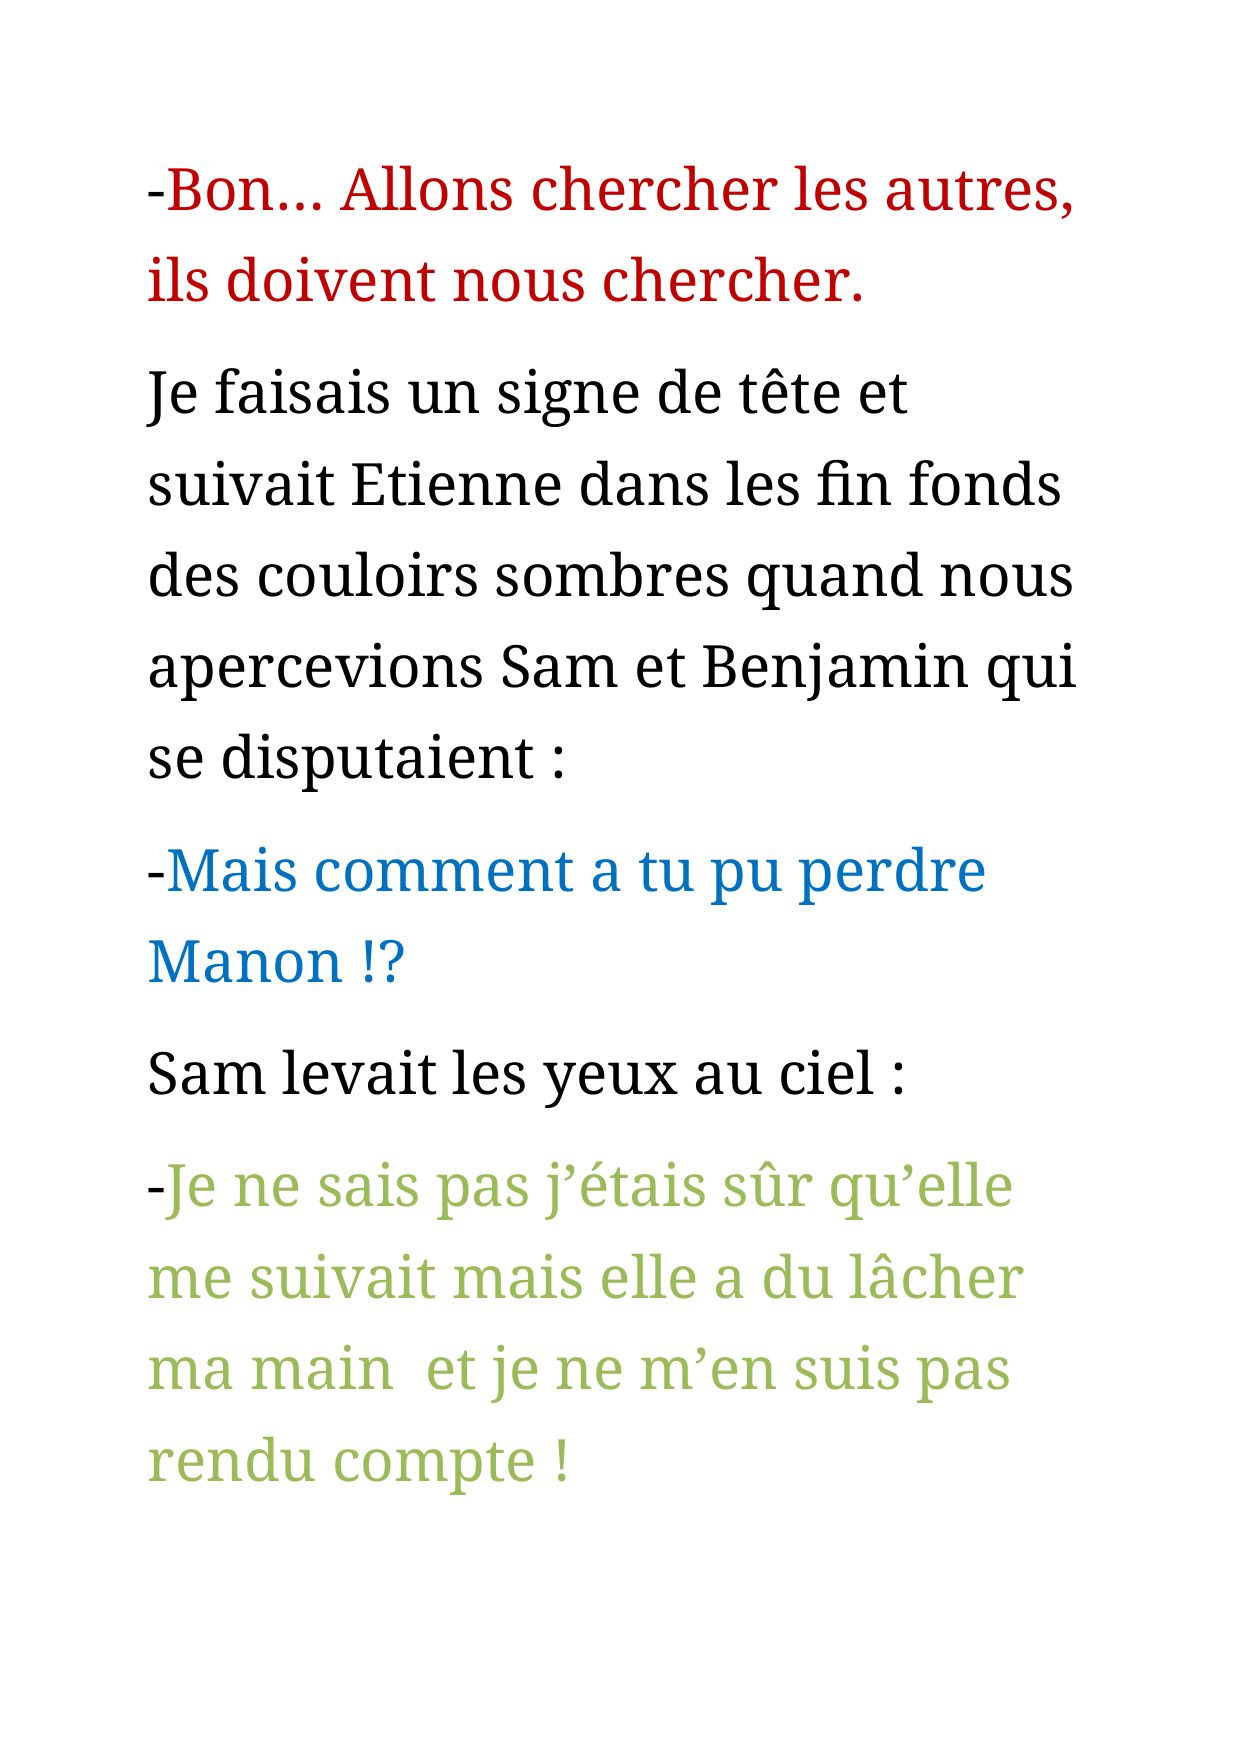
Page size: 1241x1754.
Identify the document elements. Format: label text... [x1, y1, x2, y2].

text -Bon… Allons chercher les autres, ils doivent nous chercher. [148, 148, 1093, 318]
text Sam levait les yeux au ciel : [148, 1032, 1093, 1112]
text -Je ne sais pas j’étais sûr qu’elle me suivait mais elle a du lâcher ma main et je ne m’en suis pas rendu compte ! [148, 1144, 1093, 1498]
text -Mais comment a tu pu perdre Manon !? [148, 829, 1093, 999]
text Je faisais un signe de tête et suivait Etienne dans les fin fonds des couloirs sombres quand nous apercevions Sam et Benjamin qui se disputaient : [148, 351, 1093, 796]
